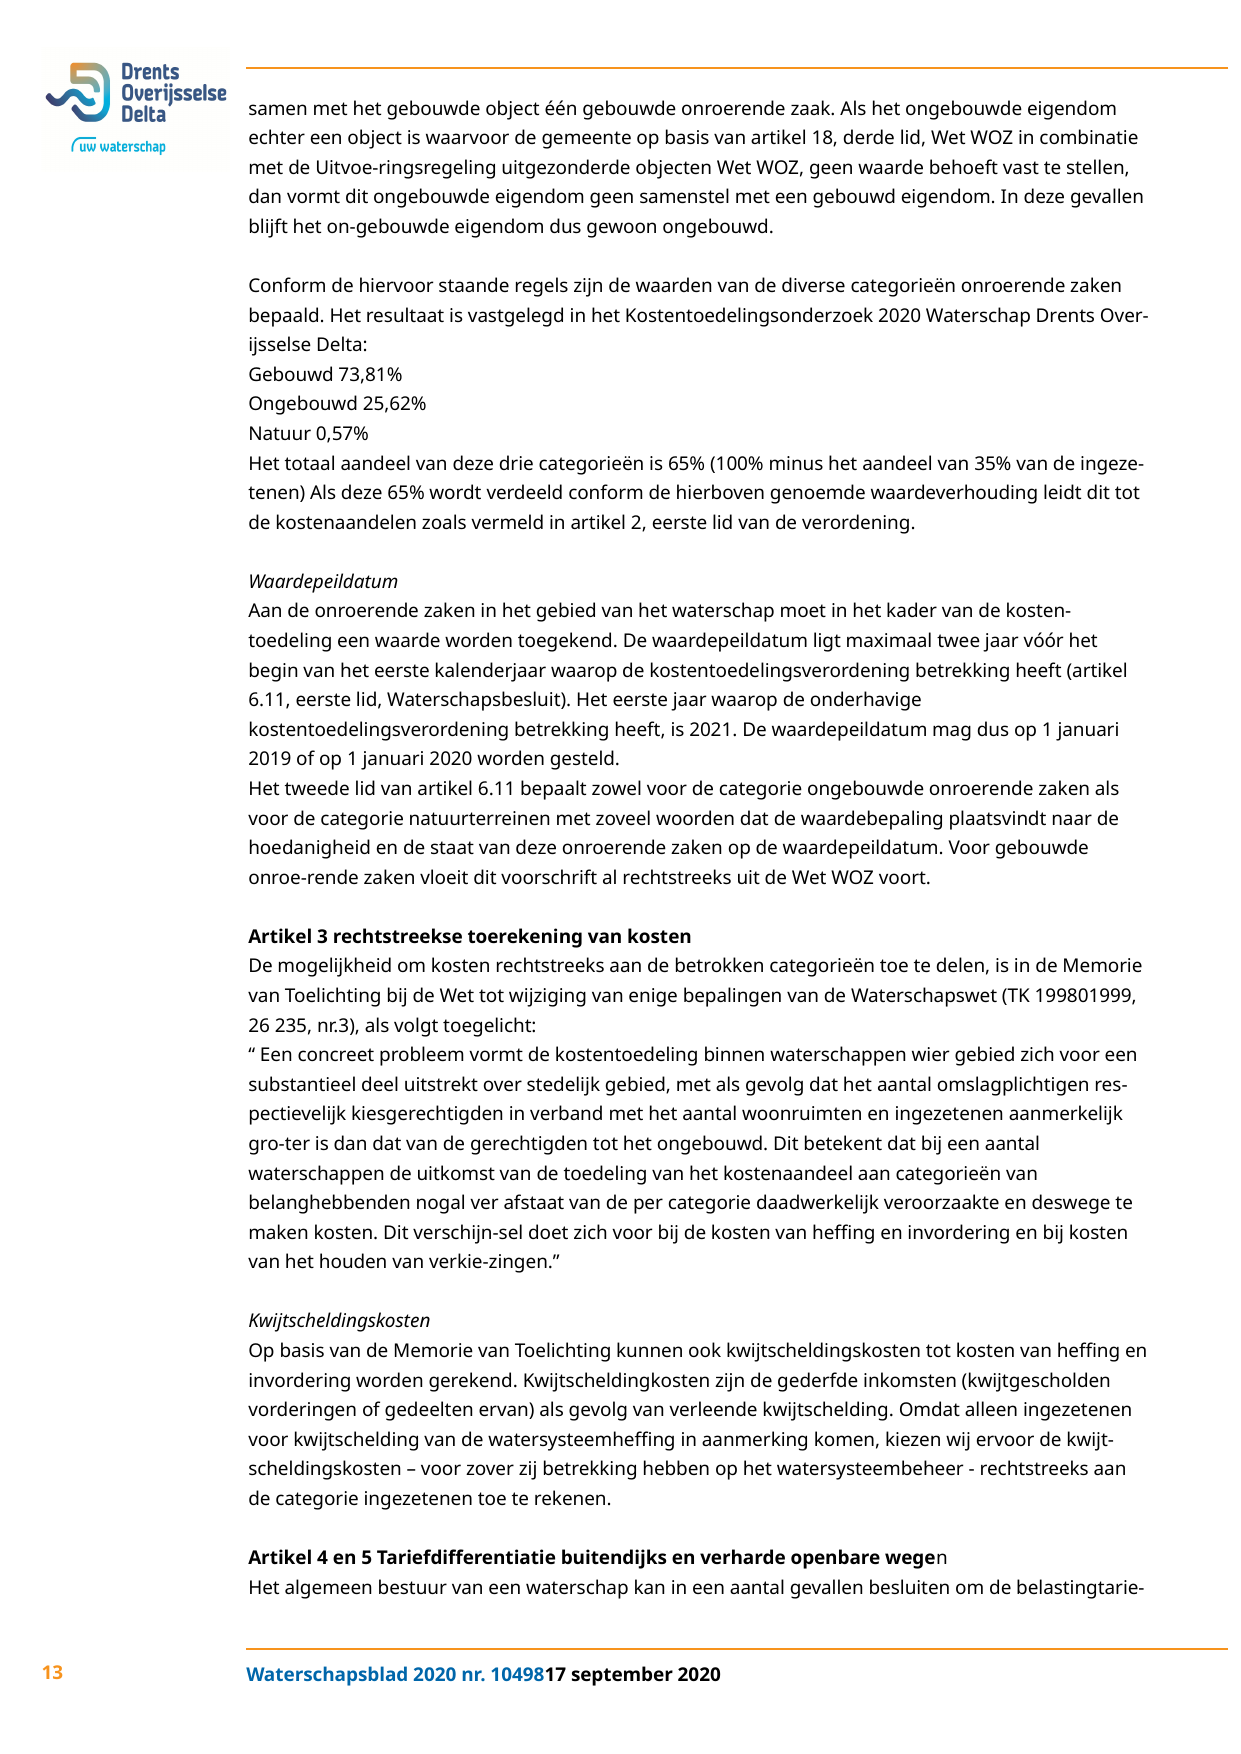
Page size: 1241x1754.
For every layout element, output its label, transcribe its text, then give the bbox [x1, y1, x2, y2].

text Het tweede lid van artikel 6.11 bepaalt zowel voor de categorie ongebouwde onroerende zaken als voor de categorie natuurterreinen met zoveel woorden dat de waardebepaling plaatsvindt naar de hoedanigheid en de staat van deze onroerende zaken op de waardepeildatum. Voor gebouwde onroe-rende zaken vloeit dit voorschrift al rechtstreeks uit de Wet WOZ voort. [248, 775, 1152, 890]
text “ Een concreet probleem vormt de kostentoedeling binnen waterschappen wier gebied zich voor een substantieel deel uitstrekt over stedelijk gebied, met als gevolg dat het aantal omslagplichtigen res-pectievelijk kiesgerechtigden in verband met het aantal woonruimten en ingezetenen aanmerkelijk gro-ter is dan dat van de gerechtigden tot het ongebouwd. Dit betekent dat bij een aantal waterschappen de uitkomst van de toedeling van het kostenaandeel aan categorieën van belanghebbenden nogal ver afstaat van de per categorie daadwerkelijk veroorzaakte en deswege te maken kosten. Dit verschijn-sel doet zich voor bij de kosten van heffing en invordering en bij kosten van het houden van verkie-zingen.” [248, 1041, 1152, 1274]
text Het totaal aandeel van deze drie categorieën is 65% (100% minus het aandeel van 35% van de ingeze-tenen) Als deze 65% wordt verdeeld conform de hierboven genoemde waardeverhouding leidt dit tot de kostenaandelen zoals vermeld in artikel 2, eerste lid van de verordening. [248, 450, 1152, 535]
text Op basis van de Memorie van Toelichting kunnen ook kwijtscheldingskosten tot kosten van heffing en invordering worden gerekend. Kwijtscheldingkosten zijn de gederfde inkomsten (kwijtgescholden vorderingen of gedeelten ervan) als gevolg van verleende kwijtschelding. Omdat alleen ingezetenen voor kwijtschelding van de watersysteemheffing in aanmerking komen, kiezen wij ervoor de kwijt-scheldingskosten – voor zover zij betrekking hebben op het watersysteembeheer - rechtstreeks aan de categorie ingezetenen toe te rekenen. [248, 1337, 1152, 1511]
text Het algemeen bestuur van een waterschap kan in een aantal gevallen besluiten om de belastingtarie- [248, 1574, 1152, 1600]
text Artikel 3 rechtstreekse toerekening van kosten [248, 923, 1152, 949]
text samen met het gebouwde object één gebouwde onroerende zaak. Als het ongebouwde eigendom echter een object is waarvoor de gemeente op basis van artikel 18, derde lid, Wet WOZ in combinatie met de Uitvoe-ringsregeling uitgezonderde objecten Wet WOZ, geen waarde behoeft vast te stellen, dan vormt dit ongebouwde eigendom geen samenstel met een gebouwd eigendom. In deze gevallen blijft het on-gebouwde eigendom dus gewoon ongebouwd. [248, 95, 1152, 239]
picture [41, 47, 231, 172]
text Artikel 4 en 5 Tariefdifferentiatie buitendijks en verharde openbare wegen [248, 1544, 1152, 1570]
text Conform de hiervoor staande regels zijn de waarden van de diverse categorieën onroerende zaken bepaald. Het resultaat is vastgelegd in het Kostentoedelingsonderzoek 2020 Waterschap Drents Over-ijsselse Delta: [248, 272, 1152, 357]
text Aan de onroerende zaken in het gebied van het waterschap moet in het kader van de kosten-toedeling een waarde worden toegekend. De waardepeildatum ligt maximaal twee jaar vóór het begin van het eerste kalenderjaar waarop de kostentoedelingsverordening betrekking heeft (artikel 6.11, eerste lid, Waterschapsbesluit). Het eerste jaar waarop de onderhavige kostentoedelingsverordening betrekking heeft, is 2021. De waardepeildatum mag dus op 1 januari 2019 of op 1 januari 2020 worden gesteld. [248, 598, 1152, 771]
text Natuur 0,57% [248, 420, 1152, 446]
text Waardepeildatum [248, 568, 1152, 594]
text Gebouwd 73,81% [248, 361, 1152, 387]
text De mogelijkheid om kosten rechtstreeks aan de betrokken categorieën toe te delen, is in de Memorie van Toelichting bij de Wet tot wijziging van enige bepalingen van de Waterschapswet (TK 199801999, 26 235, nr.3), als volgt toegelicht: [248, 953, 1152, 1038]
text Ongebouwd 25,62% [248, 391, 1152, 416]
text Kwijtscheldingskosten [248, 1308, 1152, 1333]
